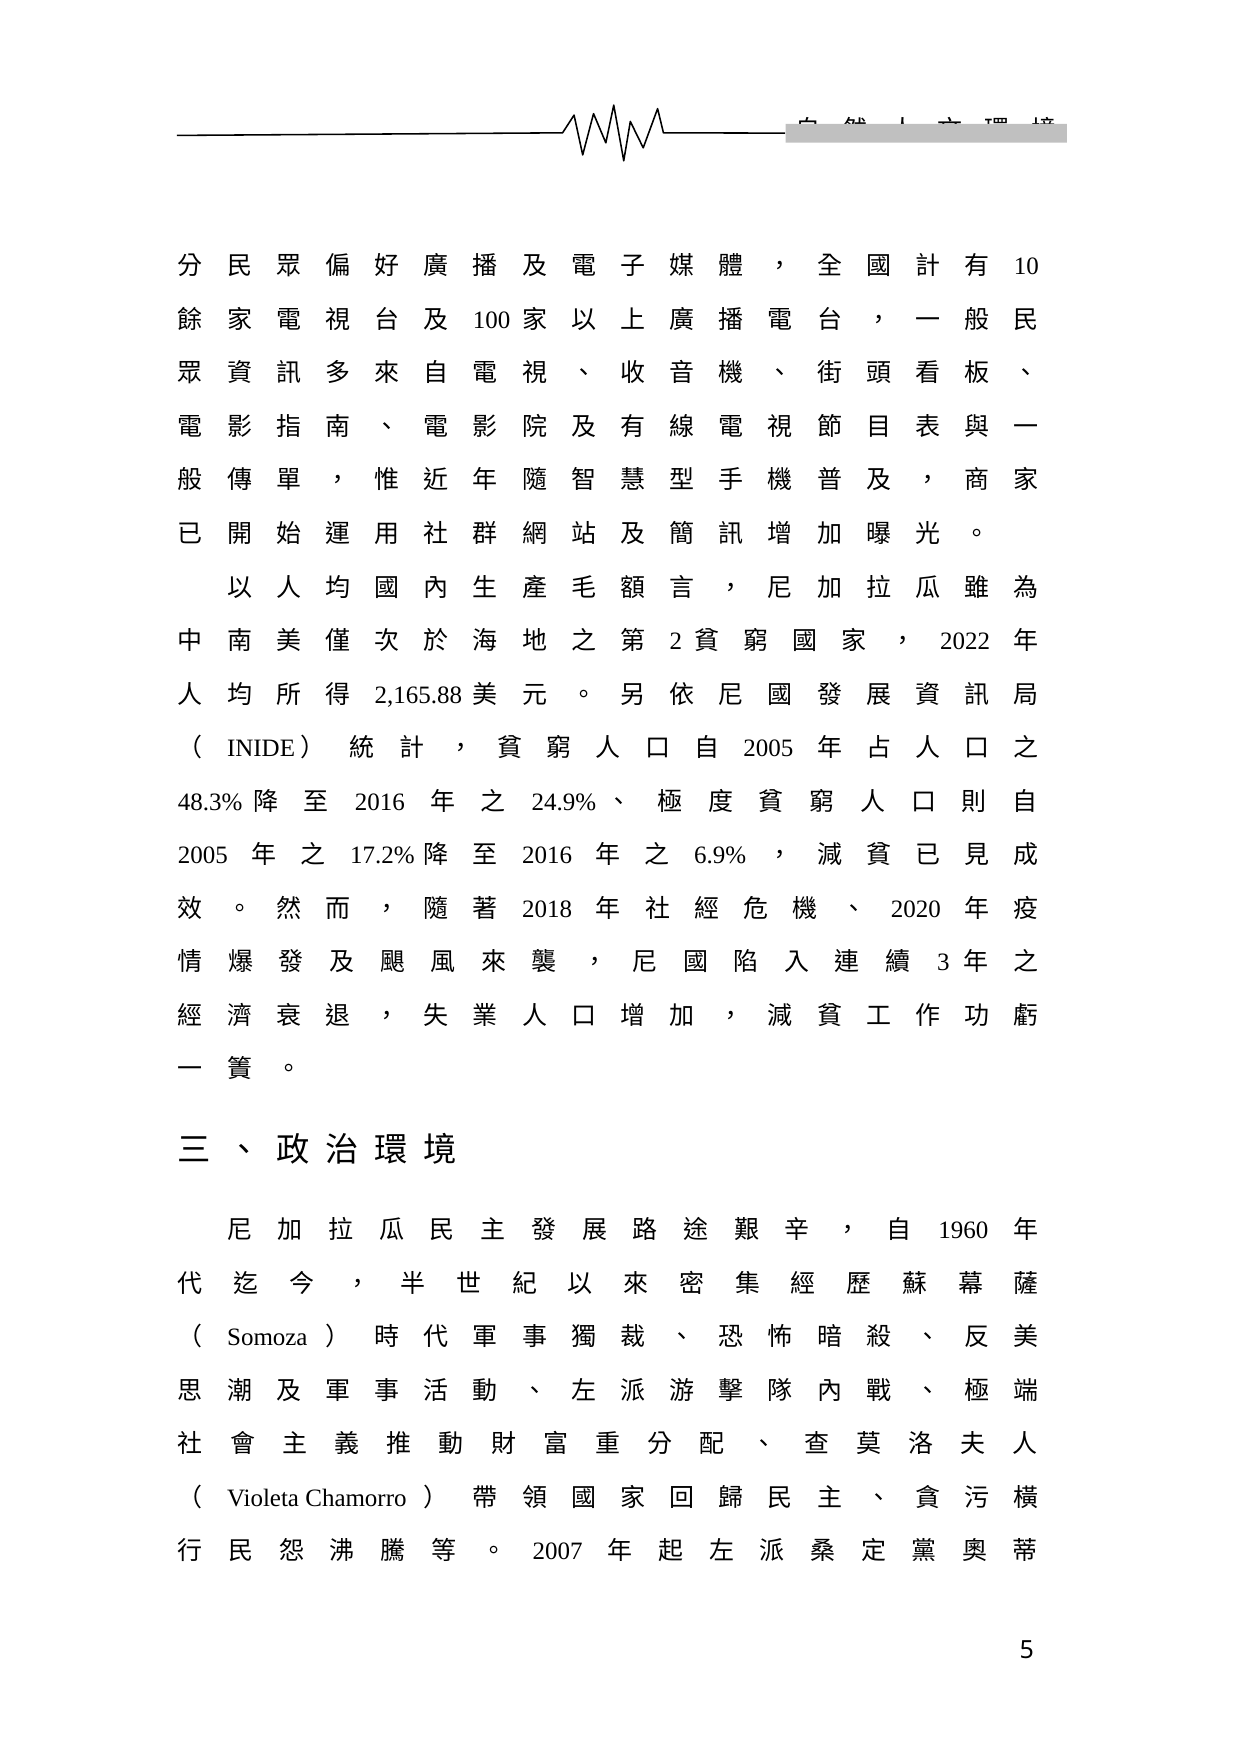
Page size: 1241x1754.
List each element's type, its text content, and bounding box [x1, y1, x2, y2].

text 以人均國內生產毛額言，尼加拉瓜雖為中南美僅次於海地之第2貧窮國家，2022年人均所得2,165.88美元。另依尼國發展資訊局（INIDE）統計，貧窮人口自2005年占人口之48.3%降至2016年之24.9%、極度貧窮人口則自2005年之17.2%降至2016年之6.9%，減貧已見成效。然而，隨著2018年社經危機、2020年疫情爆發及颶風來襲，尼國陷入連續3年之經濟衰退，失業人口增加，減貧工作功虧一簀。 [178, 558, 1063, 1094]
text 分民眾偏好廣播及電子媒體，全國計有10餘家電視台及100家以上廣播電台，一般民眾資訊多來自電視、收音機、街頭看板、電影指南、電影院及有線電視節目表與一般傳單，惟近年隨智慧型手機普及，商家已開始運用社群網站及簡訊增加曝光。 [178, 237, 1063, 558]
text 尼加拉瓜民主發展路途艱辛，自1960年代迄今，半世紀以來密集經歷蘇幕薩（Somoza）時代軍事獨裁、恐怖暗殺、反美思潮及軍事活動、左派游擊隊內戰、極端社會主義推動財富重分配、查莫洛夫人（Violeta Chamorro）帶領國家回歸民主、貪污橫行民怨沸騰等。2007年起左派桑定黨奧蒂 [178, 1201, 1063, 1576]
text 三、政治環境 [178, 1121, 1063, 1174]
